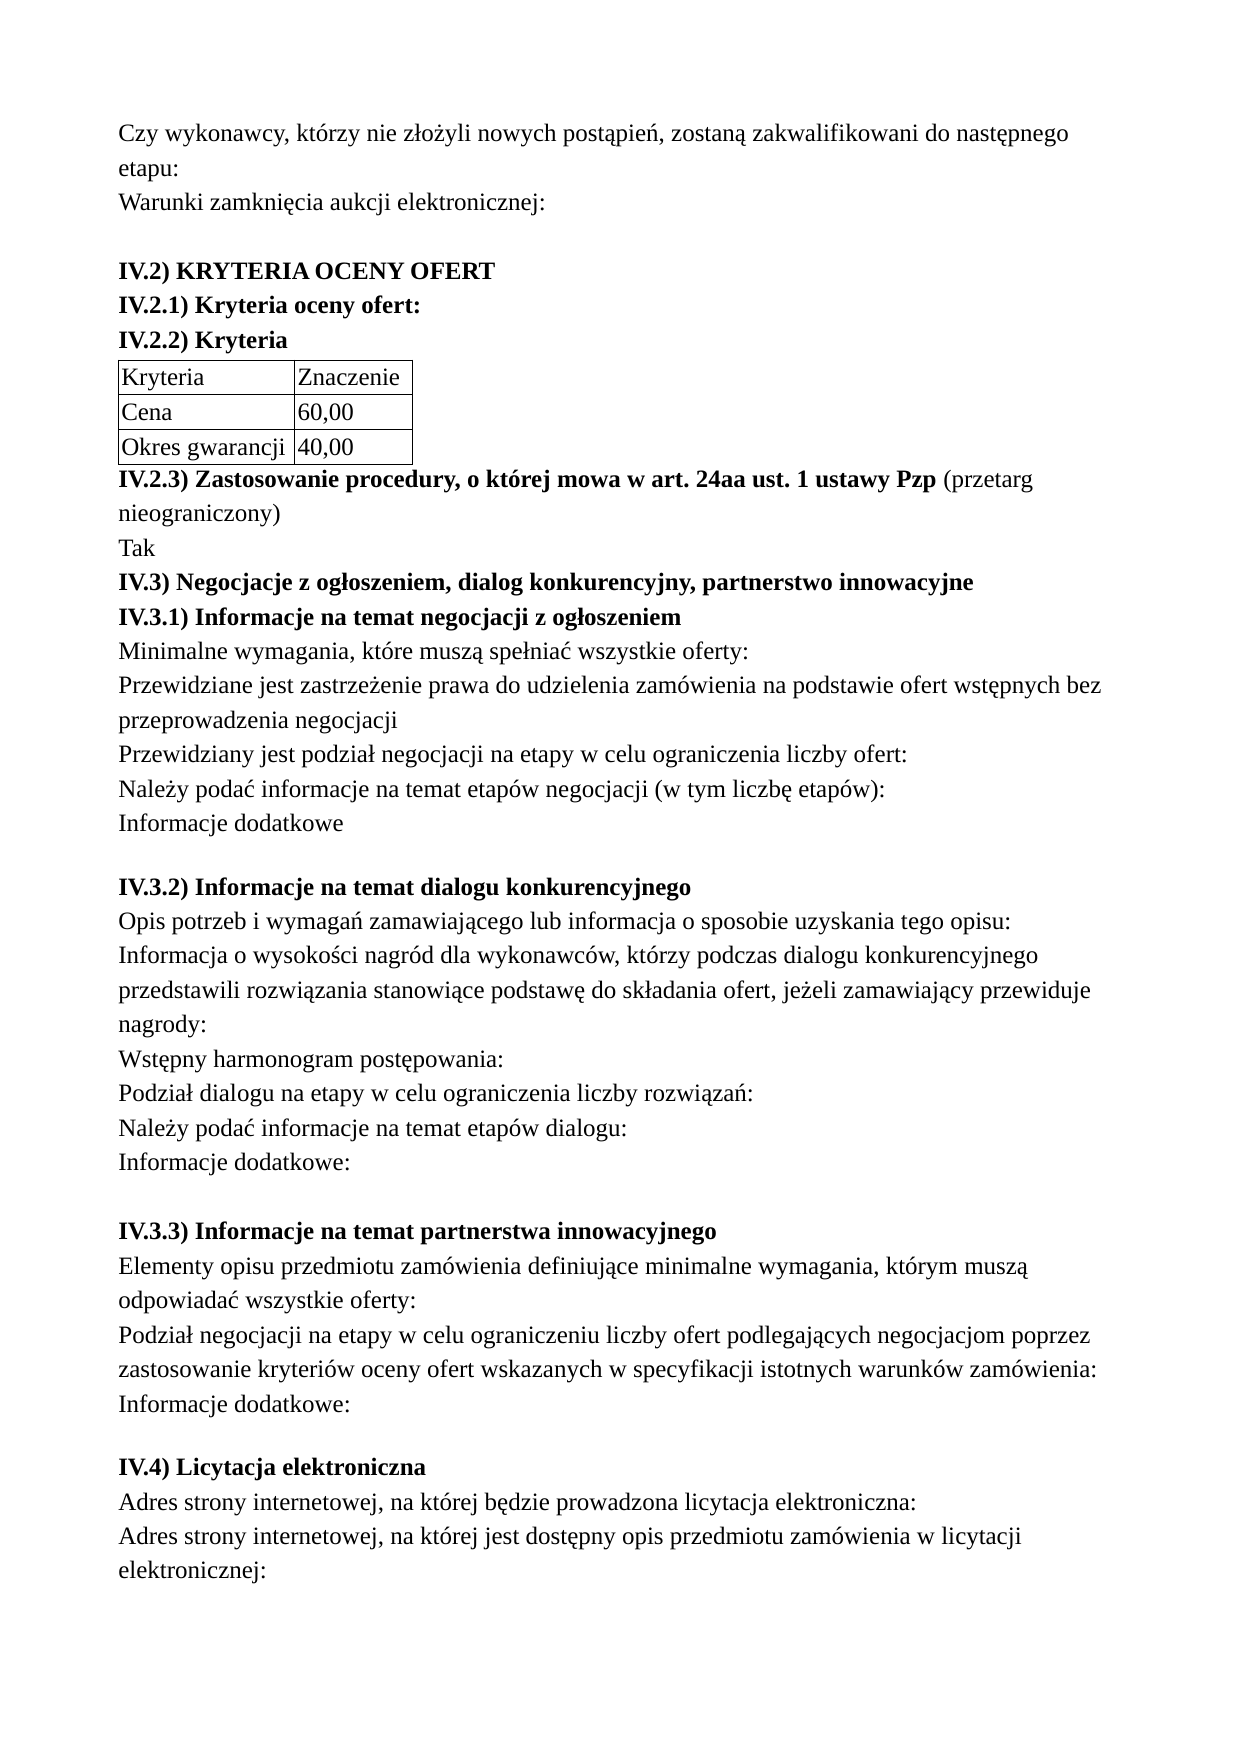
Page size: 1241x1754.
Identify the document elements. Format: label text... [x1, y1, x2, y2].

text IV.2) KRYTERIA OCENY OFERT IV.2.1) Kryteria oceny ofert: IV.2.2) Kryteria [118, 222, 1122, 354]
text IV.3.3) Informacje na temat partnerstwa innowacyjnego Elementy opisu przedmiotu zamówienia definiujące minimalne wymagania, którym muszą odpowiadać wszystkie oferty: Podział negocjacji na etapy w celu ograniczeniu liczby ofert podlegających negocjacjom poprzez zastosowanie kryteriów oceny ofert wskazanych w specyfikacji istotnych warunków zamówienia: Informacje dodatkowe: IV.4) Licytacja elektroniczna Adres strony internetowej, na której będzie prowadzona licytacja elektroniczna: [118, 1216, 1122, 1515]
table_header Kryteria [119, 361, 294, 394]
table_header Znaczenie [295, 361, 412, 394]
text Czy wykonawcy, którzy nie złożyli nowych postąpień, zostaną zakwalifikowani do następnego etapu: Warunki zamknięcia aukcji elektronicznej: [118, 118, 1122, 216]
table_cell Okres gwarancji [119, 430, 294, 463]
table_cell Cena [119, 395, 294, 429]
table_cell 40,00 [295, 430, 412, 463]
text IV.2.3) Zastosowanie procedury, o której mowa w art. 24aa ust. 1 ustawy Pzp (przetarg nieograniczony) Tak IV.3) Negocjacje z ogłoszeniem, dialog konkurencyjny, partnerstwo innowacyjne IV.3.1) Informacje na temat negocjacji z ogłoszeniem Minimalne wymagania, które muszą spełniać wszystkie oferty: Przewidziane jest zastrzeżenie prawa do udzielenia zamówienia na podstawie ofert wstępnych bez przeprowadzenia negocjacji Przewidziany jest podział negocjacji na etapy w celu ograniczenia liczby ofert: Należy podać informacje na temat etapów negocjacji (w tym liczbę etapów): Informacje dodatkowe IV.3.2) Informacje na temat dialogu konkurencyjnego Opis potrzeb i wymagań zamawiającego lub informacja o sposobie uzyskania tego opisu: Informacja o wysokości nagród dla wykonawców, którzy podczas dialogu konkurencyjnego przedstawili rozwiązania stanowiące podstawę do składania ofert, jeżeli zamawiający przewiduje nagrody: Wstępny harmonogram postępowania: Podział dialogu na etapy w celu ograniczenia liczby rozwiązań: Należy podać informacje na temat etapów dialogu: Informacje dodatkowe: [118, 464, 1122, 1176]
text Adres strony internetowej, na której jest dostępny opis przedmiotu zamówienia w licytacji elektronicznej: [118, 1521, 1122, 1584]
table_cell 60,00 [295, 395, 412, 429]
